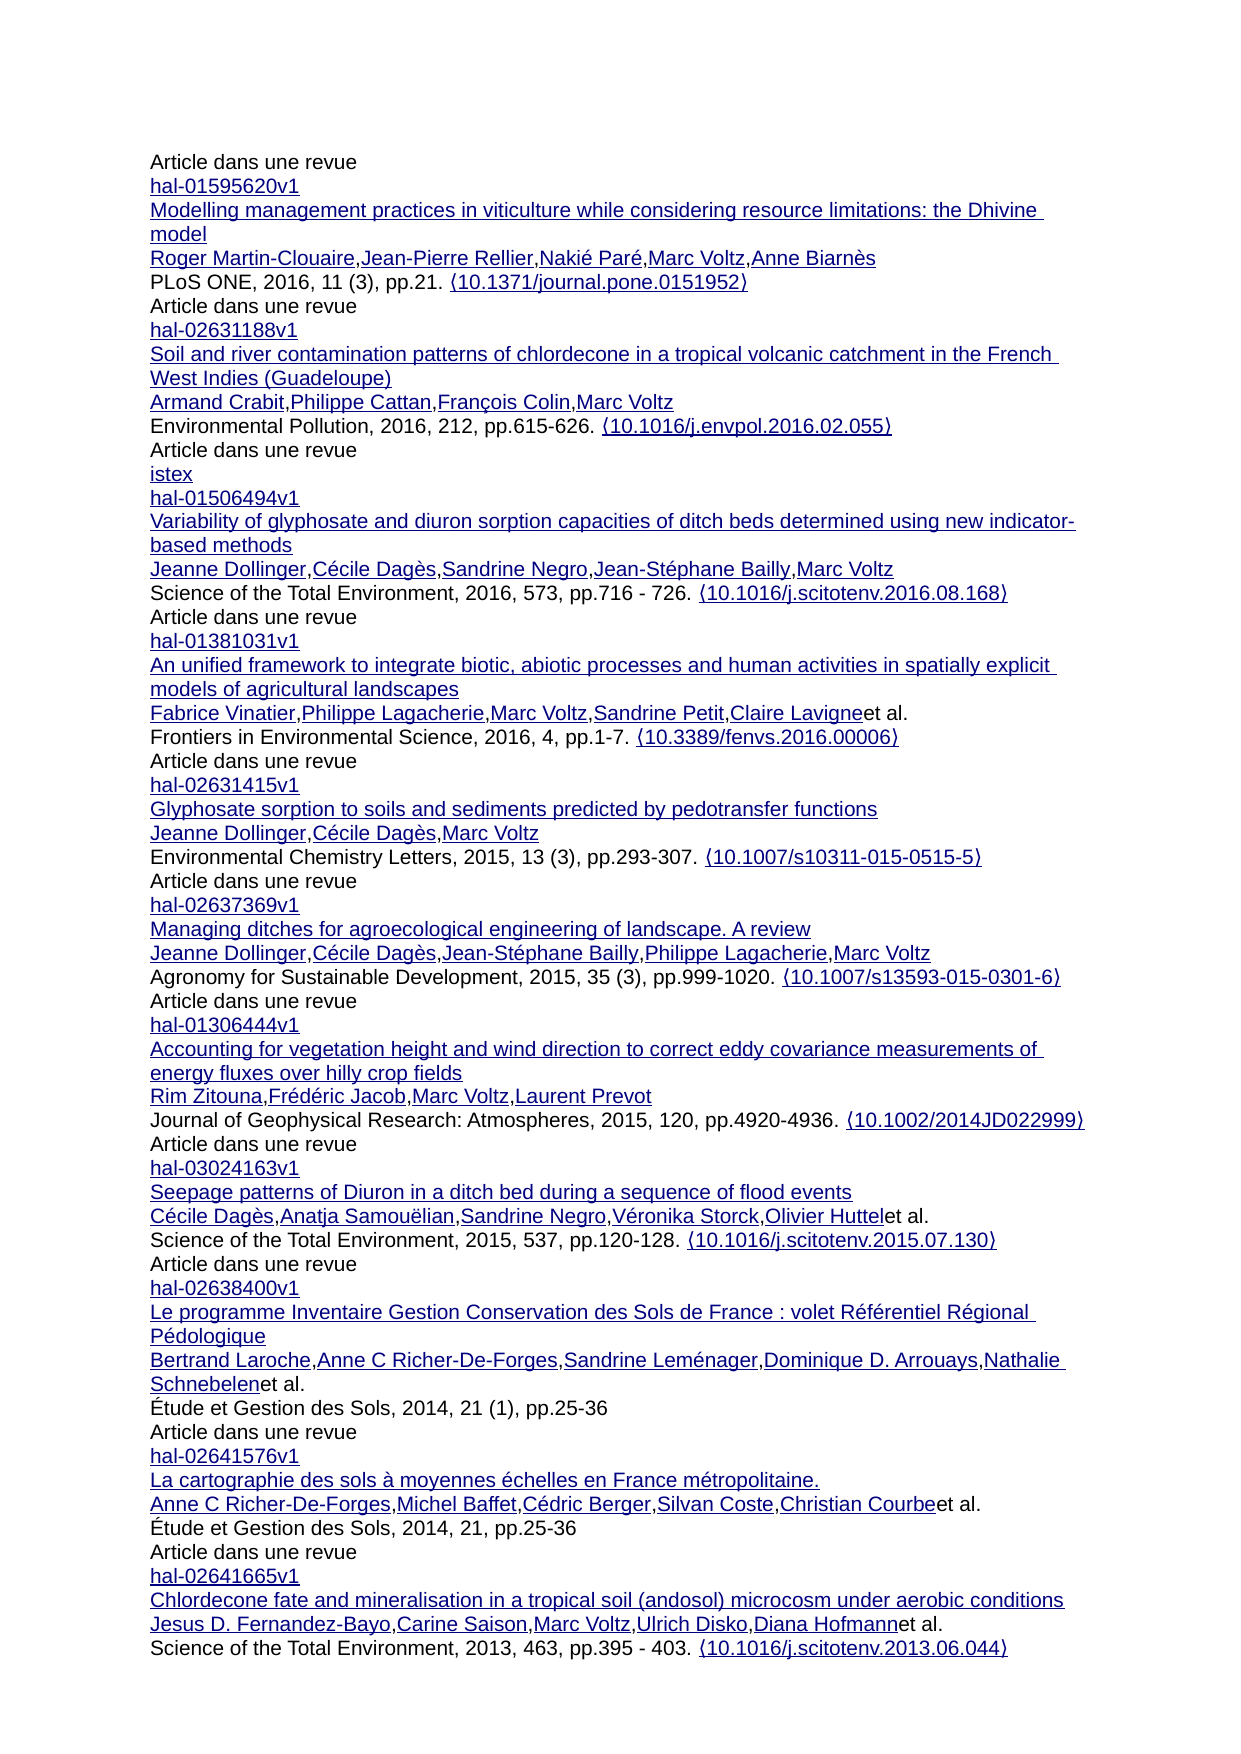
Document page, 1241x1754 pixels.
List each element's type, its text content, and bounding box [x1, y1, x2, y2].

table_cell Managing ditches for agroecological engineering of landscape. A review Jeanne Dollinger,Cécile Dagès,Jean-Stéphane Bailly,Philippe Lagacherie,Marc Voltz Agronomy for Sustainable Development, 2015, 35 (3), pp.999-1020. ⟨10.1007/s13593-015-0301-6⟩ Article dans une revue hal-01306444v1 [150, 917, 1090, 1036]
table_cell La cartographie des sols à moyennes échelles en France métropolitaine. Anne C Richer-De-Forges,Michel Baffet,Cédric Berger,Silvan Coste,Christian Courbeet al. Étude et Gestion des Sols, 2014, 21, pp.25-36 Article dans une revue hal-02641665v1 [150, 1468, 1090, 1587]
table_cell Modelling management practices in viticulture while considering resource limitations: the Dhivine model Roger Martin-Clouaire,Jean-Pierre Rellier,Nakié Paré,Marc Voltz,Anne Biarnès PLoS ONE, 2016, 11 (3), pp.21. ⟨10.1371/journal.pone.0151952⟩ Article dans une revue hal-02631188v1 [150, 198, 1090, 342]
table_cell Seepage patterns of Diuron in a ditch bed during a sequence of flood events Cécile Dagès,Anatja Samouëlian,Sandrine Negro,Véronika Storck,Olivier Huttelet al. Science of the Total Environment, 2015, 537, pp.120-128. ⟨10.1016/j.scitotenv.2015.07.130⟩ Article dans une revue hal-02638400v1 [150, 1180, 1090, 1300]
table_cell Article dans une revue hal-01595620v1 [150, 150, 1090, 198]
table_cell An unified framework to integrate biotic, abiotic processes and human activities in spatially explicit models of agricultural landscapes Fabrice Vinatier,Philippe Lagacherie,Marc Voltz,Sandrine Petit,Claire Lavigneet al. Frontiers in Environmental Science, 2016, 4, pp.1-7. ⟨10.3389/fenvs.2016.00006⟩ Article dans une revue hal-02631415v1 [150, 653, 1090, 797]
table_cell Soil and river contamination patterns of chlordecone in a tropical volcanic catchment in the French West Indies (Guadeloupe) Armand Crabit,Philippe Cattan,François Colin,Marc Voltz Environmental Pollution, 2016, 212, pp.615-626. ⟨10.1016/j.envpol.2016.02.055⟩ Article dans une revue istex hal-01506494v1 [150, 342, 1090, 509]
table_cell Glyphosate sorption to soils and sediments predicted by pedotransfer functions Jeanne Dollinger,Cécile Dagès,Marc Voltz Environmental Chemistry Letters, 2015, 13 (3), pp.293-307. ⟨10.1007/s10311-015-0515-5⟩ Article dans une revue hal-02637369v1 [150, 797, 1090, 917]
table_cell Variability of glyphosate and diuron sorption capacities of ditch beds determined using new indicator-based methods Jeanne Dollinger,Cécile Dagès,Sandrine Negro,Jean-Stéphane Bailly,Marc Voltz Science of the Total Environment, 2016, 573, pp.716 - 726. ⟨10.1016/j.scitotenv.2016.08.168⟩ Article dans une revue hal-01381031v1 [150, 509, 1090, 653]
table_cell Le programme Inventaire Gestion Conservation des Sols de France : volet Référentiel Régional Pédologique Bertrand Laroche,Anne C Richer-De-Forges,Sandrine Leménager,Dominique D. Arrouays,Nathalie Schnebelenet al. Étude et Gestion des Sols, 2014, 21 (1), pp.25-36 Article dans une revue hal-02641576v1 [150, 1300, 1090, 1468]
table_cell Accounting for vegetation height and wind direction to correct eddy covariance measurements of energy fluxes over hilly crop fields Rim Zitouna,Frédéric Jacob,Marc Voltz,Laurent Prevot Journal of Geophysical Research: Atmospheres, 2015, 120, pp.4920-4936. ⟨10.1002/2014JD022999⟩ Article dans une revue hal-03024163v1 [150, 1036, 1090, 1180]
table_cell Chlordecone fate and mineralisation in a tropical soil (andosol) microcosm under aerobic conditions Jesus D. Fernandez-Bayo,Carine Saison,Marc Voltz,Ulrich Disko,Diana Hofmannet al. Science of the Total Environment, 2013, 463, pp.395 - 403. ⟨10.1016/j.scitotenv.2013.06.044⟩ [150, 1588, 1090, 1659]
